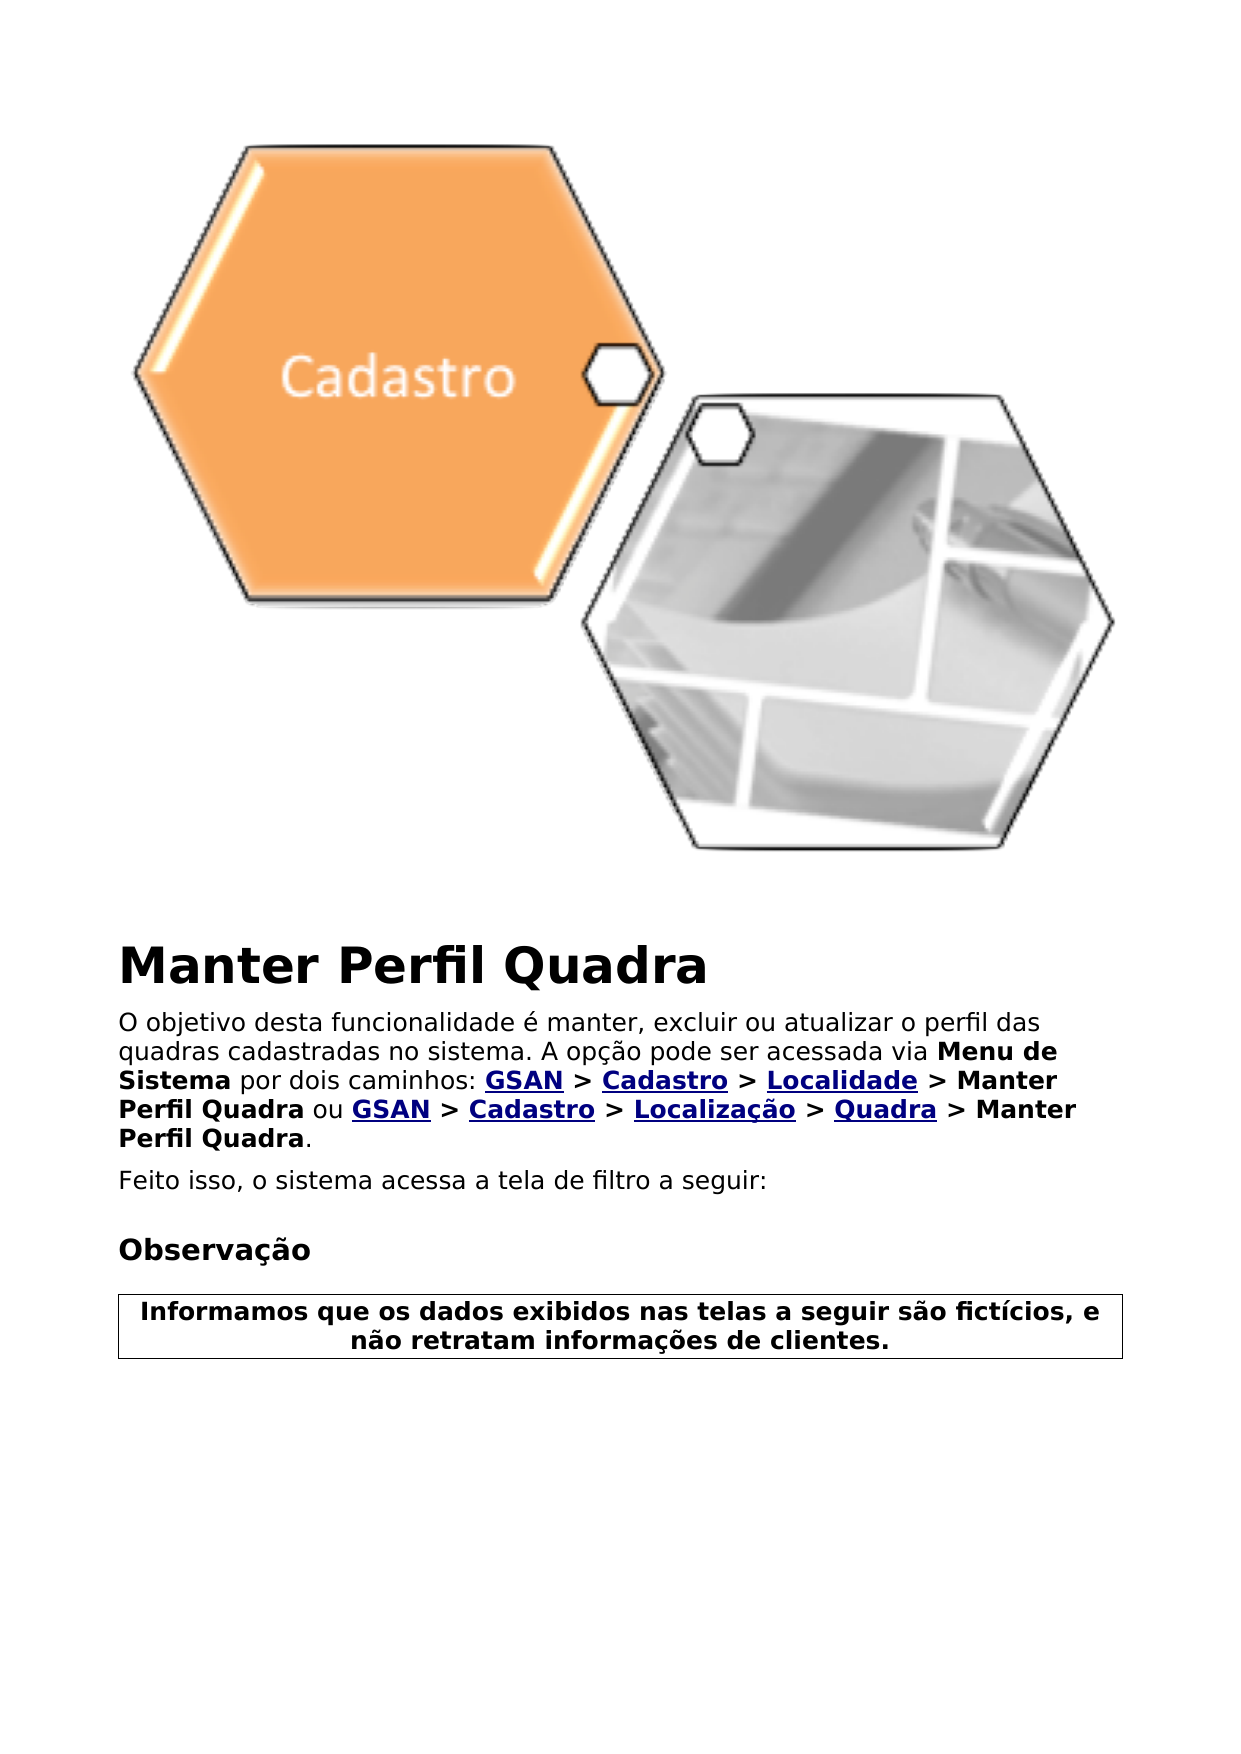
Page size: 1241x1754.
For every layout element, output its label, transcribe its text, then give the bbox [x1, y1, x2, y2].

text O objetivo desta funcionalidade é manter, excluir ou atualizar o perfil das quadras cadastradas no sistema. A opção pode ser acessada via Menu de Sistema por dois caminhos: GSAN > Cadastro > Localidade > Manter Perfil Quadra ou GSAN > Cadastro > Localização > Quadra > Manter Perfil Quadra. [118, 1008, 1122, 1154]
table_header Informamos que os dados exibidos nas telas a seguir são fictícios, e não retratam informações de clientes. [119, 1295, 1122, 1358]
picture [118, 118, 1123, 871]
subtitle Manter Perfil Quadra [118, 937, 1122, 995]
text Feito isso, o sistema acessa a tela de filtro a seguir: [118, 1166, 1122, 1195]
subtitle Observação [118, 1233, 1122, 1267]
